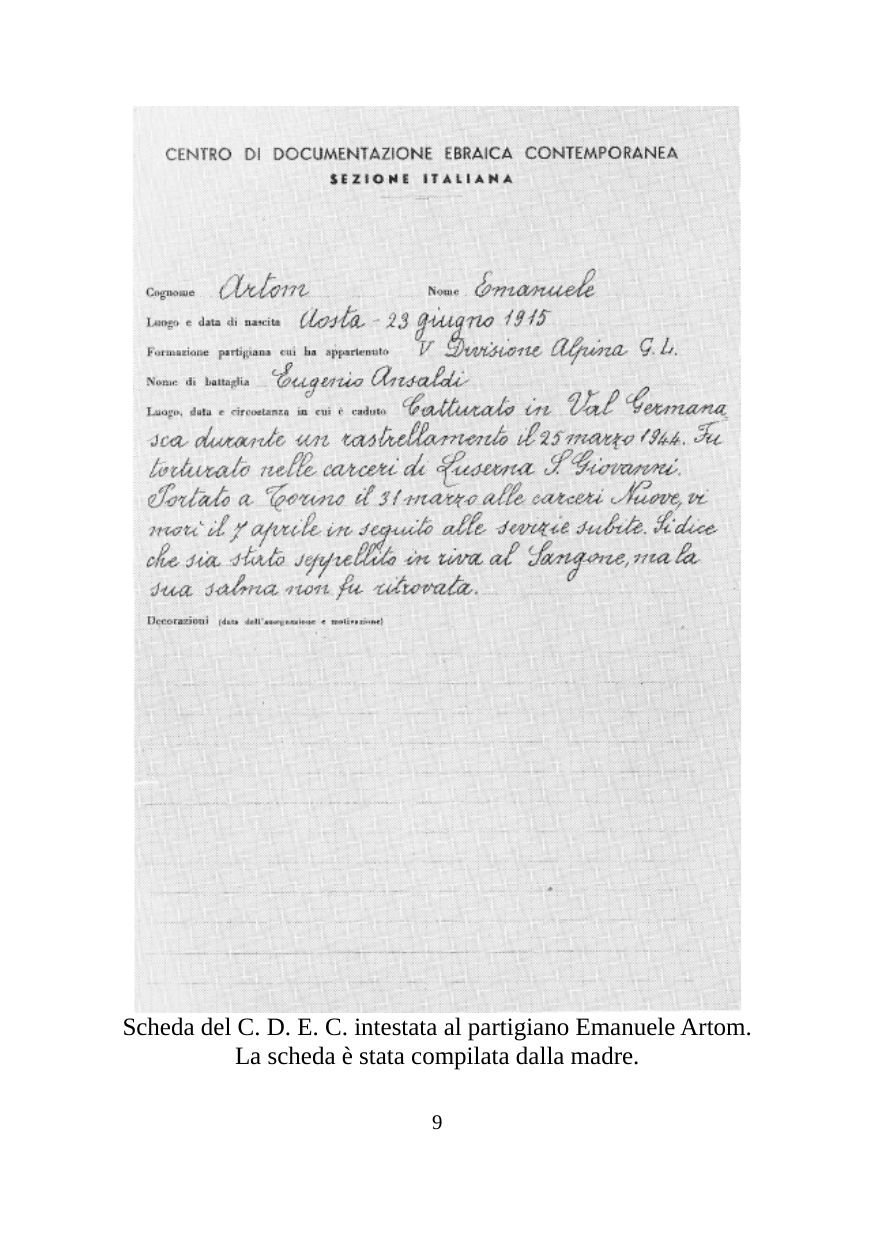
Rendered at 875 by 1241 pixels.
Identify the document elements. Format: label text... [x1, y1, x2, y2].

picture [132, 106, 742, 1013]
text Scheda del C. D. E. C. intestata al partigiano Emanuele Artom. La scheda è stata compilata dalla madre. [106, 106, 768, 1070]
